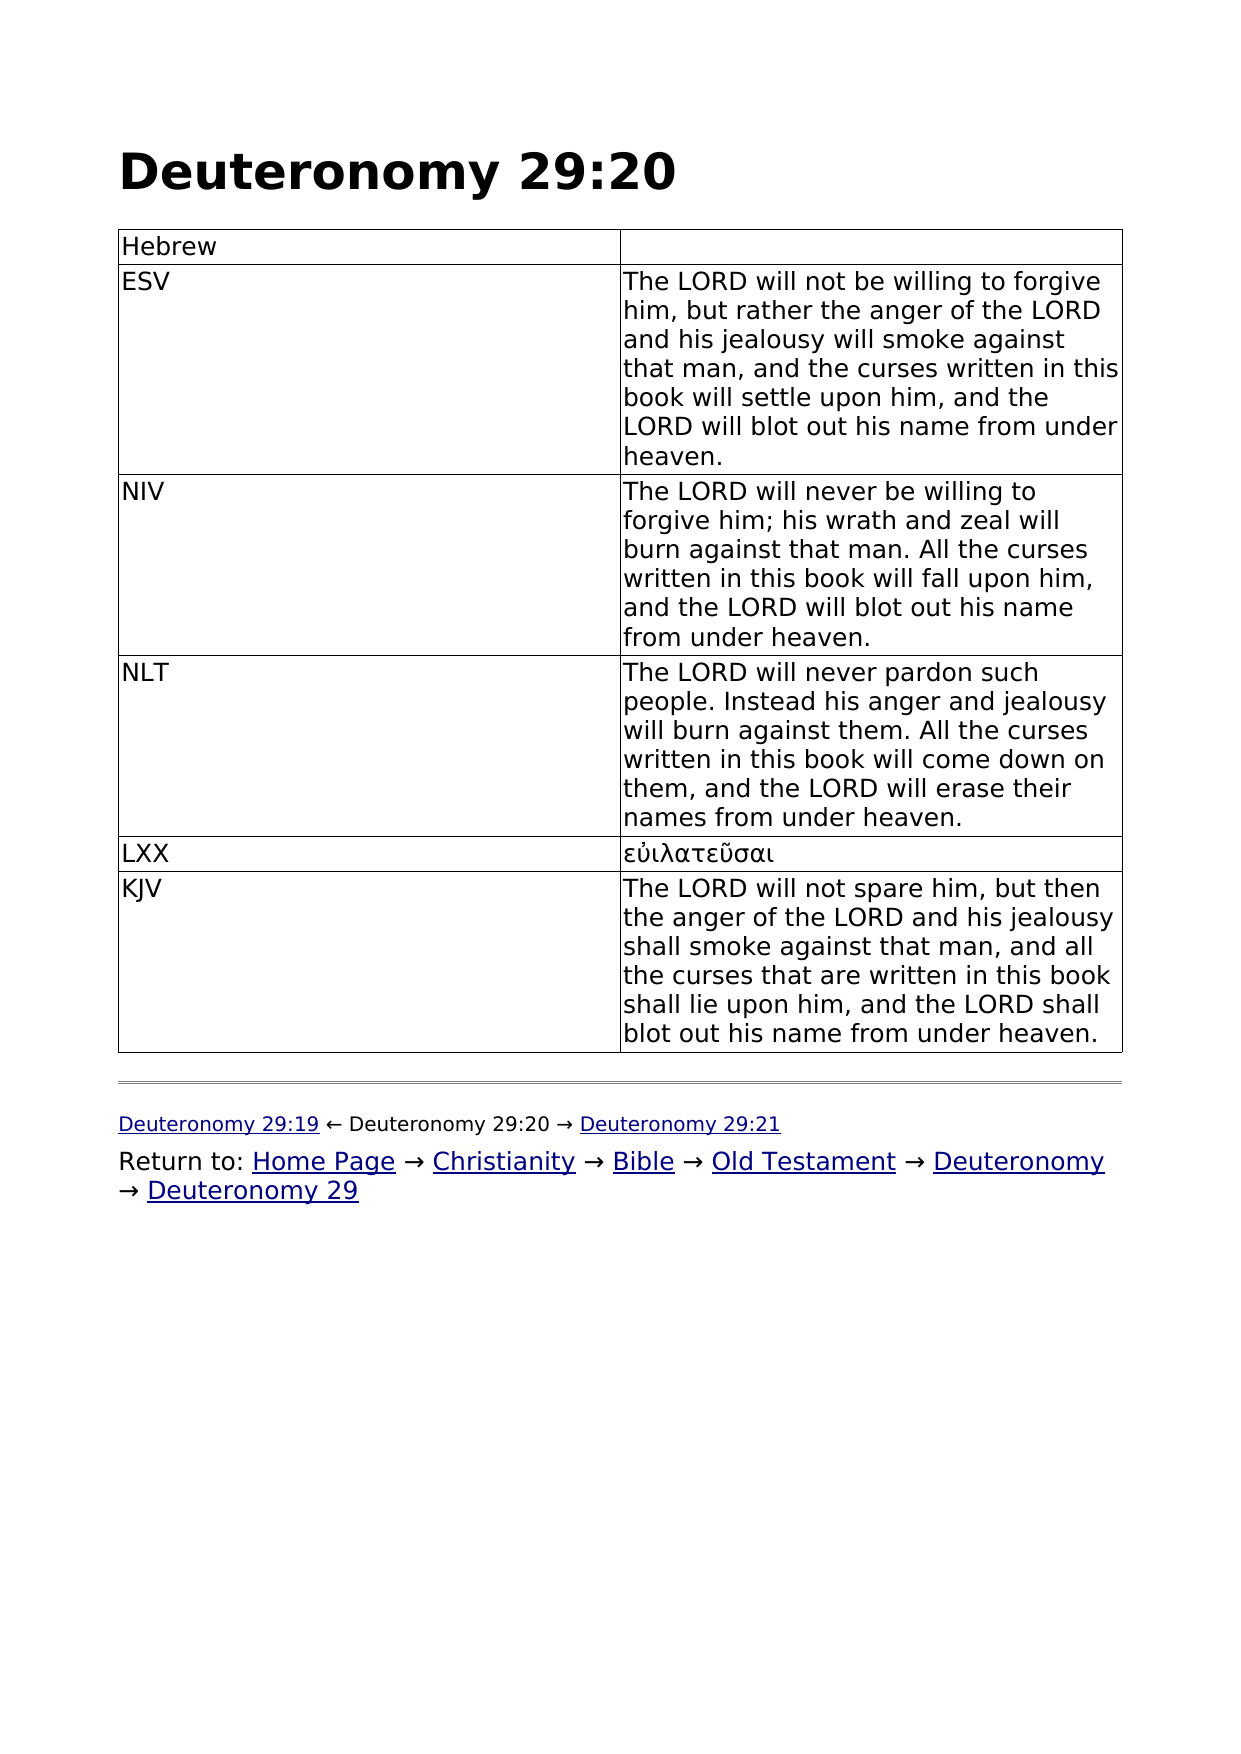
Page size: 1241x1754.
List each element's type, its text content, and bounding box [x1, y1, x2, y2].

table_header Hebrew [119, 230, 620, 264]
text Return to: Home Page → Christianity → Bible → Old Testament → Deuteronomy → Deuteronomy 29 [118, 1147, 1122, 1205]
table_cell KJV [119, 872, 620, 1052]
table_cell NIV [119, 475, 620, 655]
table_cell ESV [119, 265, 620, 474]
table_cell The LORD will never be willing to forgive him; his wrath and zeal will burn against that man. All the curses written in this book will fall upon him, and the LORD will blot out his name from under heaven. [621, 475, 1122, 655]
table_cell The LORD will not be willing to forgive him, but rather the anger of the LORD and his jealousy will smoke against that man, and the curses written in this book will settle upon him, and the LORD will blot out his name from under heaven. [621, 265, 1122, 474]
text Deuteronomy 29:19 ← Deuteronomy 29:20 → Deuteronomy 29:21 [118, 1113, 1122, 1147]
table_cell NLT [119, 656, 620, 836]
table_cell The LORD will not spare him, but then the anger of the LORD and his jealousy shall smoke against that man, and all the curses that are written in this book shall lie upon him, and the LORD shall blot out his name from under heaven. [621, 872, 1122, 1052]
table_header [621, 230, 1122, 264]
table_cell εὐιλατεῦσαι [621, 837, 1122, 871]
table_cell The LORD will never pardon such people. Instead his anger and jealousy will burn against them. All the curses written in this book will come down on them, and the LORD will erase their names from under heaven. [621, 656, 1122, 836]
subtitle Deuteronomy 29:20 [118, 143, 1122, 201]
table_cell LXX [119, 837, 620, 871]
